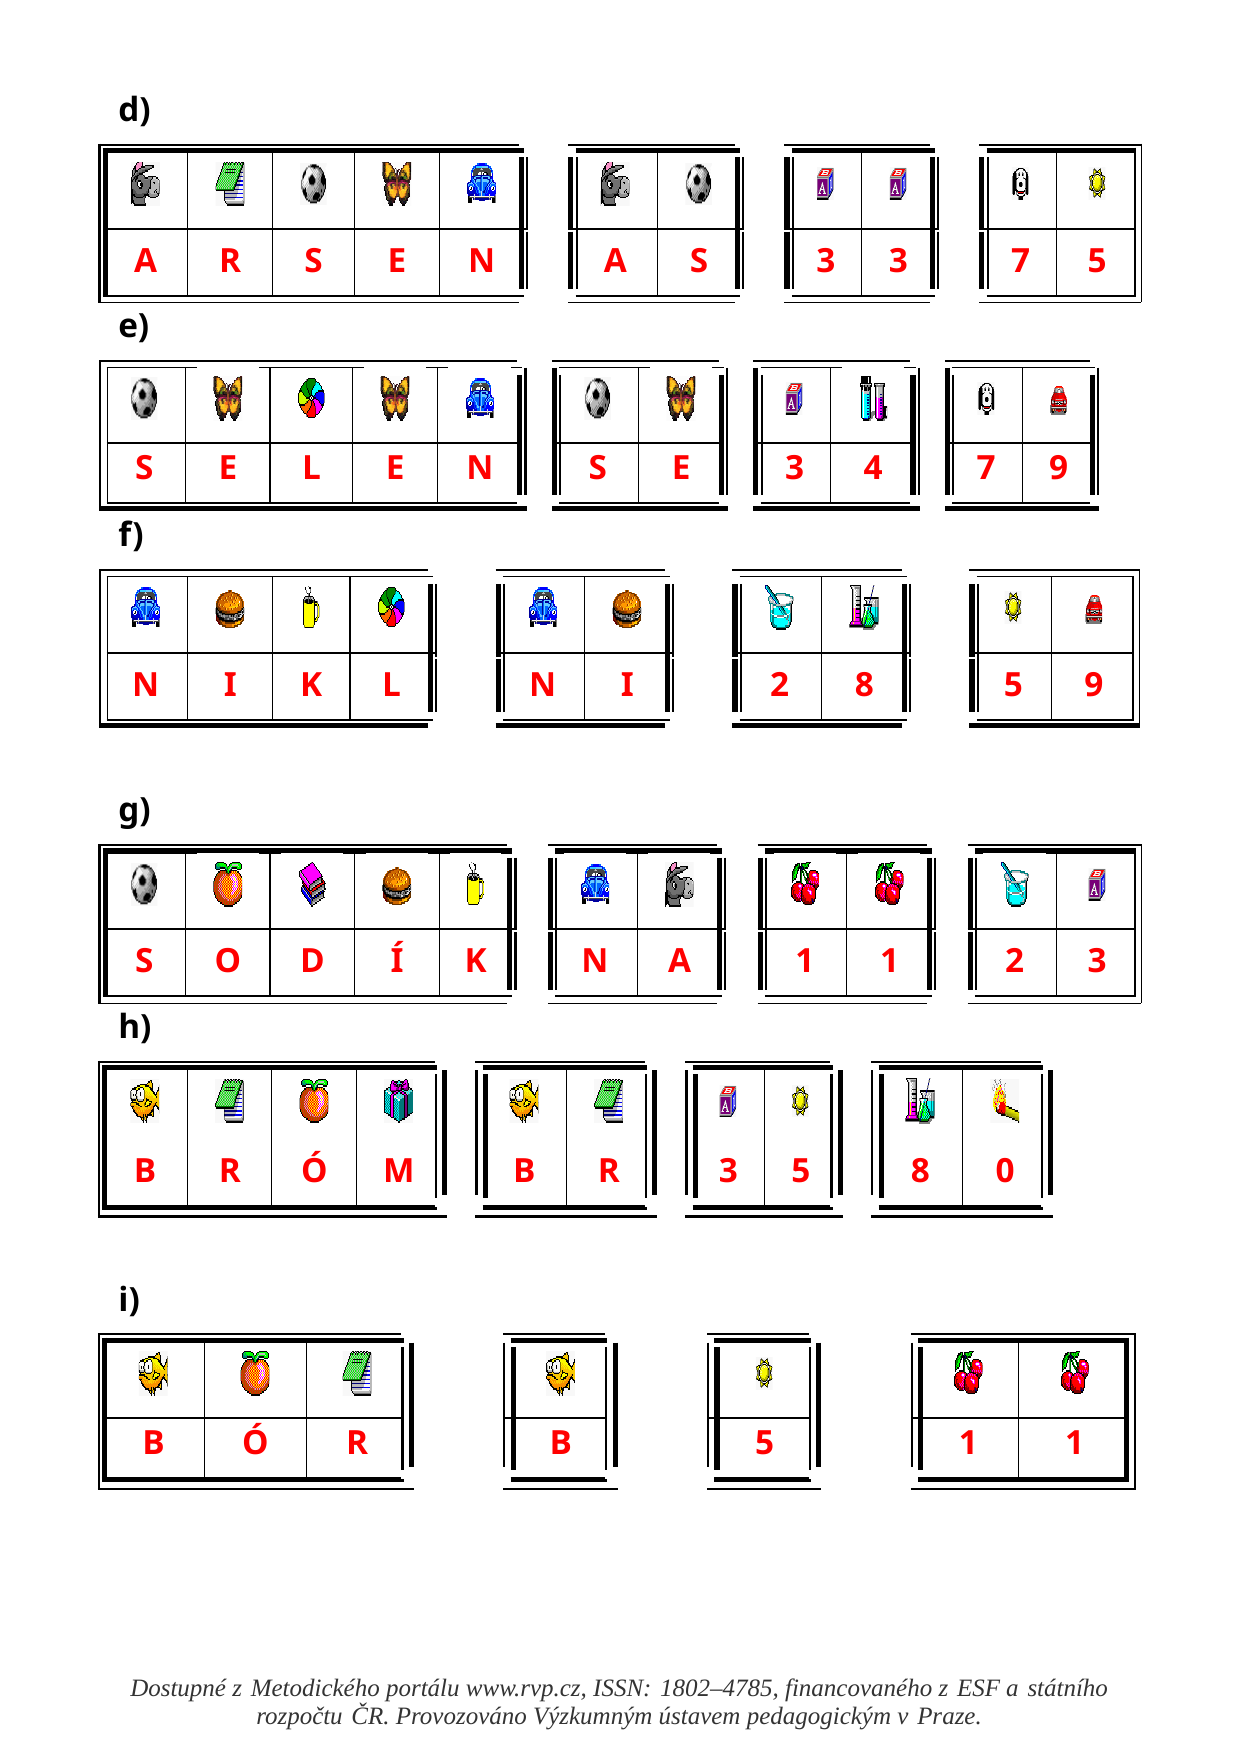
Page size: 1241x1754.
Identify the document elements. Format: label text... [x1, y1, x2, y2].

table_header [722, 846, 762, 928]
table_header [847, 854, 931, 928]
table_header [351, 577, 433, 652]
picture [666, 376, 696, 421]
table_cell S [273, 230, 354, 295]
table_cell [611, 1419, 713, 1477]
picture [342, 1351, 372, 1396]
table_cell L [351, 654, 433, 719]
table_cell [103, 442, 107, 502]
picture [215, 1079, 244, 1123]
picture [138, 1351, 168, 1396]
picture [977, 382, 995, 415]
table_header [638, 854, 722, 928]
picture [215, 585, 245, 630]
table_cell [1088, 1147, 1131, 1205]
picture [213, 376, 243, 421]
table_cell 1 [917, 1419, 1018, 1477]
table_cell 5 [713, 1419, 815, 1477]
picture [380, 376, 410, 421]
picture [382, 162, 412, 206]
table_cell [907, 654, 974, 719]
table_header [103, 362, 185, 442]
picture [889, 167, 907, 200]
table_header [522, 362, 556, 442]
table_header [758, 362, 830, 442]
table_header [935, 146, 984, 227]
table_header [271, 368, 352, 442]
table_cell 8 [822, 654, 907, 719]
table_header [441, 1063, 482, 1145]
picture [719, 1085, 737, 1117]
table_header [611, 1335, 713, 1417]
picture [131, 863, 158, 906]
table_header [1095, 362, 1131, 442]
table_cell E [639, 444, 723, 502]
picture [764, 585, 794, 630]
picture [467, 162, 496, 206]
text g) [118, 786, 1122, 832]
table_header [862, 153, 934, 227]
table_header [1023, 368, 1095, 442]
table_header [271, 854, 354, 928]
table_header [440, 153, 524, 227]
picture [612, 585, 642, 630]
table_header [639, 362, 723, 367]
table_header [272, 1070, 356, 1145]
table_header [713, 1335, 815, 1417]
picture [302, 586, 320, 630]
table_header [188, 577, 272, 652]
table_cell R [188, 230, 272, 295]
table_header [917, 1335, 1019, 1417]
picture [858, 376, 888, 421]
picture [297, 862, 327, 907]
table_header [186, 368, 269, 442]
table_cell D [271, 930, 354, 995]
table_cell 3 [789, 230, 861, 295]
table_header [658, 153, 740, 227]
table_cell 3 [1057, 930, 1134, 995]
table_header [500, 571, 585, 652]
table_header [482, 1066, 566, 1145]
picture [509, 1079, 539, 1123]
table_cell B [107, 1419, 204, 1477]
table_cell [931, 930, 972, 995]
table_cell 8 [878, 1147, 962, 1205]
table_header [355, 854, 439, 928]
picture [600, 162, 630, 206]
table_header [907, 571, 974, 652]
table_header [815, 1335, 917, 1417]
table_cell [512, 930, 552, 995]
picture [785, 382, 803, 415]
table_header [762, 846, 847, 928]
table_header [433, 571, 500, 652]
table_header [1052, 577, 1132, 652]
picture [131, 585, 160, 630]
table_header [103, 571, 188, 652]
picture [665, 862, 694, 907]
table_header [573, 146, 657, 227]
table_cell K [440, 930, 512, 995]
table_cell N [108, 654, 187, 719]
table_header [1088, 1063, 1131, 1145]
table_cell 1 [847, 930, 931, 995]
table_header [440, 854, 512, 928]
table_header [639, 368, 723, 442]
picture [790, 862, 819, 907]
table_cell [103, 652, 107, 719]
picture [905, 1078, 935, 1124]
table_cell [723, 444, 758, 502]
table_header [974, 571, 1052, 652]
table_header [764, 1063, 837, 1145]
table_cell A [638, 930, 722, 995]
picture [467, 862, 484, 907]
table_cell N [438, 444, 522, 502]
table_cell 3 [862, 230, 934, 295]
table_cell 3 [758, 444, 830, 502]
table_cell S [108, 444, 185, 502]
table_cell N [440, 230, 524, 295]
table_cell A [573, 230, 657, 295]
table_header [822, 571, 907, 576]
table_header [950, 362, 1022, 442]
picture [131, 162, 160, 206]
table_cell 1 [762, 930, 846, 995]
picture [384, 1079, 413, 1123]
picture [1085, 591, 1103, 624]
table_cell [524, 230, 573, 295]
table_header [306, 1335, 408, 1417]
table_header [355, 153, 439, 227]
table_cell 9 [1052, 654, 1132, 719]
table_cell [915, 444, 950, 502]
table_cell [1047, 1147, 1088, 1205]
table_header [353, 368, 437, 442]
table_header [1052, 571, 1136, 652]
text h) [118, 1004, 1122, 1048]
table_header [108, 854, 185, 928]
table_cell E [355, 230, 439, 295]
table_header [356, 1063, 441, 1145]
picture [382, 862, 412, 907]
table_header [585, 577, 669, 652]
table_header [984, 146, 1057, 227]
picture [130, 1079, 160, 1123]
table_cell 7 [984, 230, 1056, 295]
table_header [186, 854, 269, 928]
picture [215, 162, 245, 206]
picture [1088, 167, 1106, 200]
table_header [789, 146, 862, 227]
table_header [830, 362, 915, 367]
table_header [822, 577, 907, 652]
text i) [118, 1275, 1122, 1321]
picture [1011, 167, 1029, 200]
table_cell 2 [972, 930, 1056, 995]
table_header [553, 846, 637, 928]
table_cell N [500, 654, 584, 719]
table_header [205, 1343, 306, 1417]
table_header [185, 362, 270, 367]
table_cell Ó [205, 1419, 306, 1477]
table_header [915, 362, 950, 442]
table_cell 5 [974, 654, 1051, 719]
table_cell B [107, 1147, 187, 1205]
picture [213, 862, 243, 907]
table_header [524, 146, 573, 227]
table_header [740, 146, 789, 227]
table_header [273, 577, 349, 652]
table_header [438, 368, 522, 442]
table_cell R [567, 1147, 651, 1205]
table_cell [935, 230, 984, 295]
table_cell [408, 1419, 509, 1477]
table_header [350, 571, 433, 576]
picture [990, 1079, 1020, 1123]
picture [1050, 382, 1067, 415]
table_header [585, 571, 669, 576]
table_cell Ó [272, 1147, 356, 1205]
picture [755, 1357, 773, 1390]
table_header [651, 1063, 692, 1145]
table_cell B [510, 1419, 611, 1477]
table_cell [722, 930, 762, 995]
table_cell 4 [831, 444, 915, 502]
picture [131, 377, 158, 420]
table_header [107, 1070, 187, 1145]
table_header [837, 1063, 877, 1145]
picture [528, 585, 557, 630]
table_cell B [482, 1147, 566, 1205]
table_header [512, 846, 552, 928]
table_cell R [188, 1147, 271, 1205]
table_header [272, 571, 350, 576]
text e) [118, 303, 1122, 347]
table_cell Í [355, 930, 439, 995]
table_cell A [108, 230, 187, 295]
table_cell S [556, 444, 638, 502]
table_cell I [188, 654, 272, 719]
picture [240, 1351, 270, 1396]
table_cell [441, 1147, 482, 1205]
table_header [273, 153, 354, 227]
table_header [972, 846, 1057, 928]
picture [953, 1351, 983, 1396]
table_cell [1095, 444, 1131, 502]
table_header [1019, 1343, 1124, 1417]
table_header [188, 1070, 271, 1145]
picture [817, 167, 834, 200]
table_cell E [353, 444, 437, 502]
table_cell [669, 654, 737, 719]
table_header [566, 1063, 651, 1145]
picture [580, 862, 610, 907]
picture [685, 163, 712, 205]
picture [377, 586, 405, 629]
picture [1060, 1351, 1089, 1396]
table_cell [651, 1147, 692, 1205]
table_cell 1 [1019, 1419, 1124, 1477]
table_cell L [271, 444, 352, 502]
table_header [1019, 1335, 1130, 1417]
table_header [437, 362, 522, 367]
table_header [1057, 153, 1134, 227]
picture [1088, 868, 1106, 901]
picture [584, 377, 611, 420]
table_header [692, 1066, 764, 1145]
table_header [510, 1335, 611, 1417]
table_cell R [307, 1419, 408, 1477]
picture [546, 1351, 575, 1396]
table_header [1047, 1063, 1088, 1145]
picture [849, 585, 879, 630]
table_cell 2 [737, 654, 821, 719]
table_cell 0 [963, 1147, 1047, 1205]
picture [792, 1085, 809, 1117]
table_cell 3 [692, 1147, 764, 1205]
table_cell S [658, 230, 740, 295]
table_header [408, 1335, 509, 1417]
table_header [556, 362, 639, 442]
table_cell N [553, 930, 637, 995]
picture [465, 376, 494, 421]
table_cell 9 [1023, 444, 1095, 502]
table_cell [522, 444, 556, 502]
picture [874, 862, 904, 907]
table_header [669, 571, 737, 652]
table_header [188, 153, 272, 227]
table_header [878, 1066, 962, 1145]
picture [297, 377, 325, 420]
table_cell 5 [765, 1147, 837, 1205]
picture [1004, 591, 1022, 624]
table_cell [740, 230, 789, 295]
table_header [108, 368, 185, 442]
table_header [1022, 362, 1095, 367]
table_header [723, 362, 758, 442]
table_header [108, 153, 187, 227]
table_header [831, 368, 915, 442]
table_cell [815, 1419, 917, 1477]
text d) [118, 86, 1122, 131]
table_header [931, 846, 972, 928]
table_cell 5 [1057, 230, 1134, 295]
table_cell 7 [950, 444, 1022, 502]
text f) [118, 511, 1122, 557]
table_header [107, 1343, 204, 1417]
table_cell [433, 654, 500, 719]
table_cell I [585, 654, 669, 719]
table_cell E [186, 444, 269, 502]
picture [299, 1079, 329, 1123]
picture [594, 1079, 623, 1123]
picture [1000, 862, 1029, 907]
table_cell O [186, 930, 269, 995]
table_cell K [273, 654, 349, 719]
table_header [188, 571, 272, 576]
table_header [270, 362, 353, 367]
table_cell M [357, 1147, 441, 1205]
table_header [963, 1063, 1047, 1145]
table_cell S [108, 930, 185, 995]
table_cell [837, 1147, 877, 1205]
table_header [353, 362, 437, 367]
table_header [1057, 854, 1134, 928]
table_header [108, 577, 187, 652]
table_header [737, 571, 822, 652]
picture [300, 163, 327, 205]
